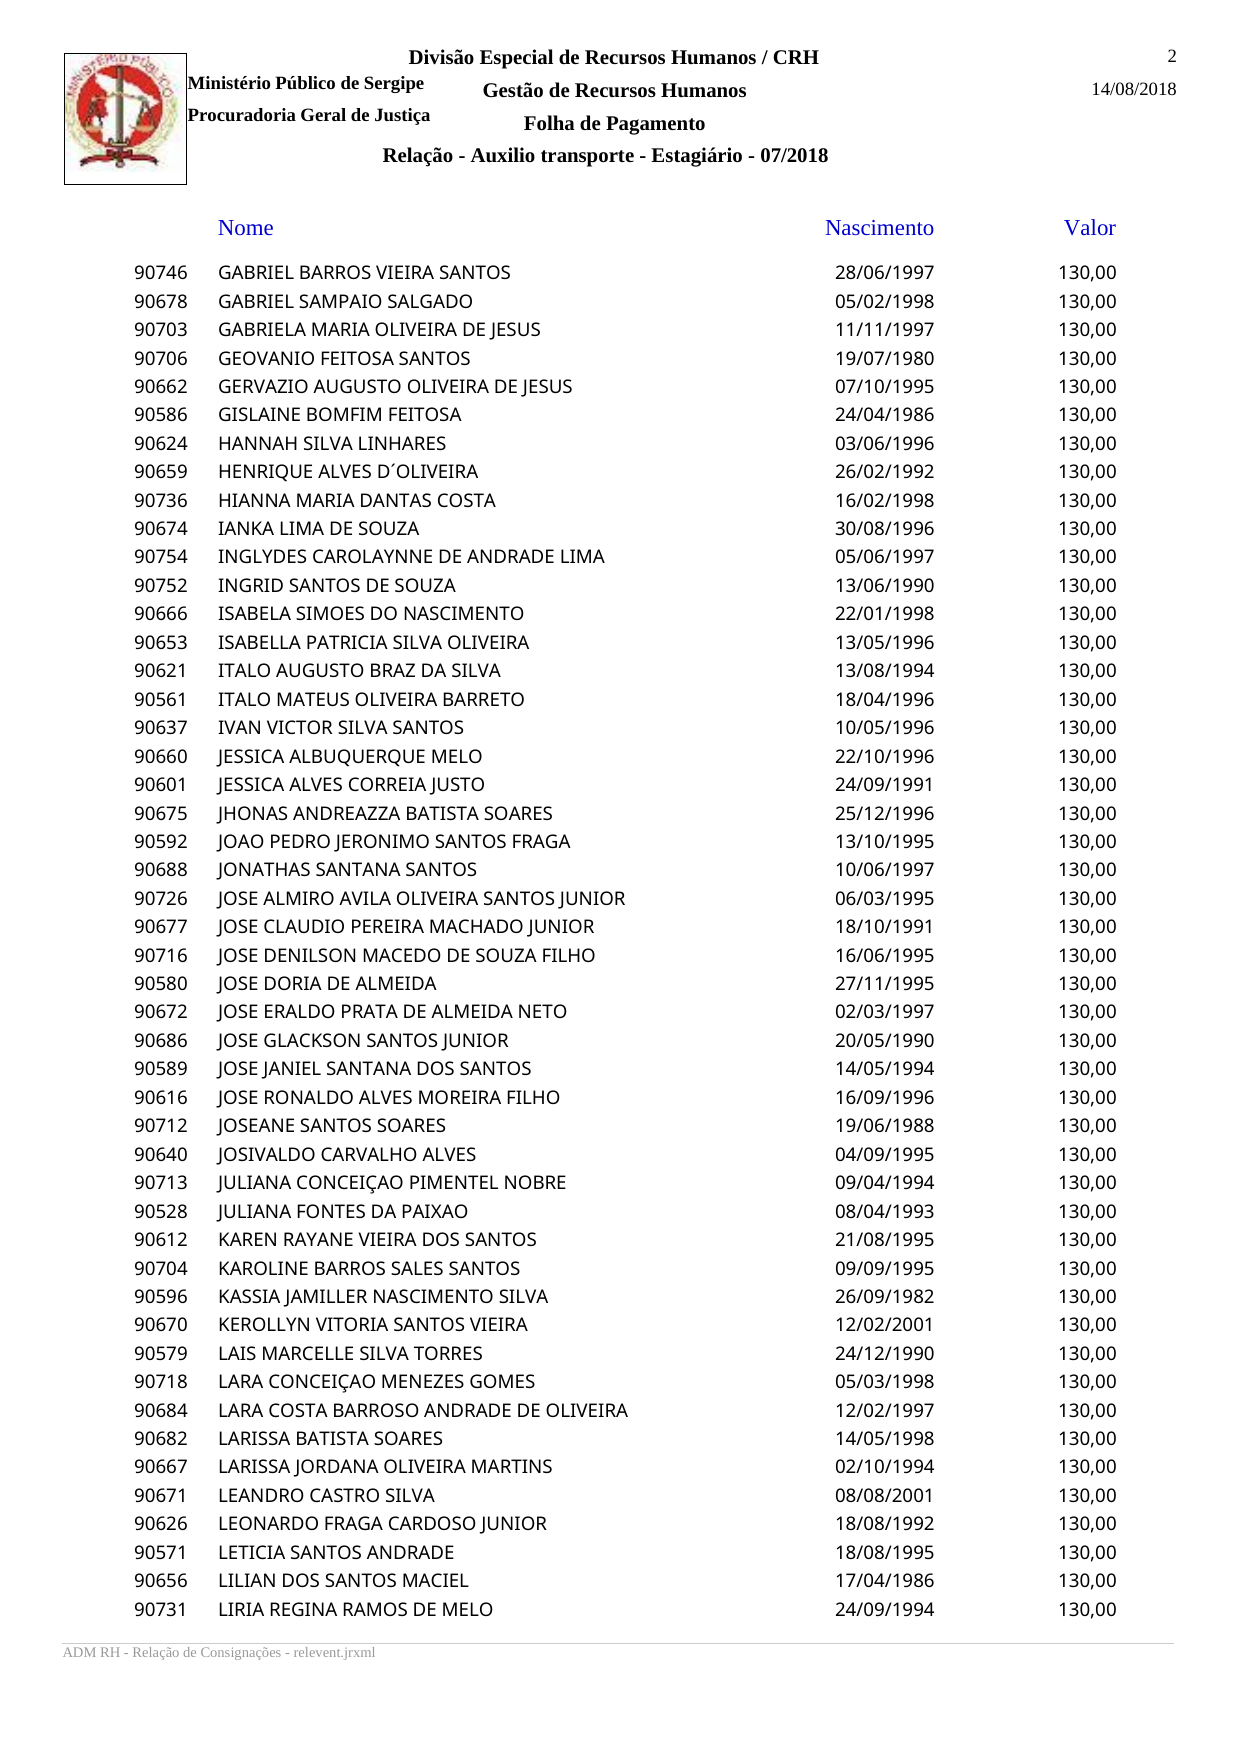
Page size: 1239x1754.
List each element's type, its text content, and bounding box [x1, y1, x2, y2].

table_cell 24/04/1986 [790, 402, 934, 429]
table_cell 130,00 [965, 288, 1116, 315]
table_cell 130,00 [965, 1369, 1116, 1396]
table_cell LAIS MARCELLE SILVA TORRES [218, 1340, 781, 1367]
table_cell [1116, 885, 1239, 912]
table_cell 130,00 [965, 942, 1116, 969]
table_cell 130,00 [965, 1113, 1116, 1139]
table_cell 90675 [65, 800, 187, 827]
table_cell [1116, 1170, 1239, 1196]
table_cell [934, 970, 965, 997]
table_cell [934, 1425, 965, 1452]
table_cell [781, 1283, 790, 1310]
table_cell 16/09/1996 [790, 1084, 934, 1111]
table_cell 130,00 [965, 1454, 1116, 1481]
table_cell [780, 104, 1040, 109]
table_cell 130,00 [965, 1027, 1116, 1054]
table_cell [1116, 373, 1239, 400]
table_cell [188, 629, 218, 656]
table_cell ADM RH - Relação de Consignações - relevent.jrxml [62, 1644, 1174, 1666]
table_cell JONATHAS SANTANA SANTOS [218, 857, 781, 884]
table_cell JOSE RONALDO ALVES MOREIRA FILHO [218, 1084, 781, 1111]
table_cell 130,00 [965, 743, 1116, 770]
table_cell 13/08/1994 [790, 658, 934, 684]
table_cell [781, 857, 790, 884]
table_cell [188, 430, 218, 457]
table_cell [781, 885, 790, 912]
table_cell [1116, 1596, 1239, 1623]
table_cell [934, 1056, 965, 1083]
table_cell [1116, 800, 1239, 827]
table_cell 130,00 [965, 459, 1116, 486]
table_cell Nome [218, 215, 372, 241]
table_cell [0, 1141, 64, 1168]
table_cell [1116, 857, 1239, 884]
table_cell 18/10/1991 [790, 914, 934, 941]
table_cell [188, 1312, 218, 1339]
table_cell [0, 288, 64, 315]
table_cell [188, 1454, 218, 1481]
table_cell [781, 487, 790, 514]
table_cell [188, 1511, 218, 1538]
table_cell [1116, 1056, 1239, 1083]
table_cell GABRIEL SAMPAIO SALGADO [218, 288, 781, 315]
table_cell [781, 459, 790, 486]
table_cell [0, 743, 64, 770]
table_cell [934, 260, 965, 286]
table_cell [781, 1397, 790, 1424]
table_cell [188, 1539, 218, 1566]
table_cell [781, 288, 790, 315]
table_cell 10/06/1997 [790, 857, 934, 884]
table_cell 14/05/1998 [790, 1425, 934, 1452]
table_cell 90671 [65, 1482, 187, 1509]
table_cell [781, 402, 790, 429]
table_cell 90684 [65, 1397, 187, 1424]
table_cell [188, 970, 218, 997]
table_cell [0, 1113, 64, 1139]
table_cell [0, 1170, 64, 1196]
table_cell 130,00 [965, 1056, 1116, 1083]
table_cell [934, 1170, 965, 1196]
table_cell [65, 185, 187, 223]
table_cell [0, 715, 64, 741]
table_cell [65, 223, 187, 241]
table_cell [781, 1113, 790, 1139]
table_cell JOSE ERALDO PRATA DE ALMEIDA NETO [218, 999, 781, 1026]
table_cell [188, 1482, 218, 1509]
table_cell 130,00 [965, 771, 1116, 798]
table_cell [0, 771, 64, 798]
table_cell 130,00 [965, 402, 1116, 429]
table_cell 05/02/1998 [790, 288, 934, 315]
table_cell 13/06/1990 [790, 572, 934, 599]
table_cell [1116, 771, 1239, 798]
table_header [65, 45, 187, 53]
table_cell 130,00 [965, 1596, 1116, 1623]
table_cell [781, 1568, 790, 1594]
table_cell [781, 970, 790, 997]
table_cell [781, 771, 790, 798]
table_cell 90731 [65, 1596, 187, 1623]
table_cell 22/01/1998 [790, 601, 934, 628]
table_cell [188, 1340, 218, 1367]
table_cell JESSICA ALBUQUERQUE MELO [218, 743, 781, 770]
table_cell 130,00 [965, 1539, 1116, 1566]
table_cell [1177, 131, 1239, 139]
table_cell [781, 1482, 790, 1509]
table_cell [1116, 1198, 1239, 1225]
table_cell GERVAZIO AUGUSTO OLIVEIRA DE JESUS [218, 373, 781, 400]
table_cell [0, 373, 64, 400]
table_cell [188, 1369, 218, 1396]
table_cell [0, 914, 64, 941]
table_cell [1116, 999, 1239, 1026]
table_cell 90640 [65, 1141, 187, 1168]
table_cell [1116, 1027, 1239, 1054]
table_cell 130,00 [965, 800, 1116, 827]
table_cell ITALO MATEUS OLIVEIRA BARRETO [218, 686, 781, 713]
table_cell [0, 970, 64, 997]
table_cell [781, 430, 790, 457]
table_cell 10/05/1996 [790, 715, 934, 741]
table_cell 90612 [65, 1226, 187, 1253]
table_cell [1116, 1369, 1239, 1396]
table_cell 130,00 [965, 601, 1116, 628]
table_cell [0, 1056, 64, 1083]
table_cell 90589 [65, 1056, 187, 1083]
table_cell [1116, 1226, 1239, 1253]
table_cell INGLYDES CAROLAYNNE DE ANDRADE LIMA [218, 544, 781, 571]
table_cell [780, 132, 1040, 141]
table_cell 90686 [65, 1027, 187, 1054]
table_cell [781, 1170, 790, 1196]
table_cell KEROLLYN VITORIA SANTOS VIEIRA [218, 1312, 781, 1339]
table_cell [1116, 686, 1239, 713]
table_cell 130,00 [965, 1255, 1116, 1282]
table_cell [1177, 219, 1239, 241]
table_cell JOSE JANIEL SANTANA DOS SANTOS [218, 1056, 781, 1083]
table_cell [781, 1511, 790, 1538]
table_cell 90677 [65, 914, 187, 941]
table_cell [1116, 572, 1239, 599]
table_cell [188, 1113, 218, 1139]
table_cell [1116, 828, 1239, 855]
table_cell [1116, 430, 1239, 457]
table_cell [1116, 715, 1239, 741]
table_cell [0, 1198, 64, 1225]
table_cell [1116, 1312, 1239, 1339]
table_cell IVAN VICTOR SILVA SANTOS [218, 715, 781, 741]
table_cell 28/06/1997 [790, 260, 934, 286]
table_cell 90704 [65, 1255, 187, 1282]
table_cell 90662 [65, 373, 187, 400]
table_cell [934, 487, 965, 514]
table_cell [934, 1113, 965, 1139]
table_cell [0, 316, 64, 343]
table_cell [0, 45, 64, 54]
table_cell 24/09/1994 [790, 1596, 934, 1623]
table_cell [0, 1596, 64, 1623]
table_cell [0, 1369, 64, 1396]
table_cell Relação - Auxilio transporte - Estagiário - 07/2018 [195, 143, 1016, 180]
table_cell 06/03/1995 [790, 885, 934, 912]
table_cell [781, 1596, 790, 1623]
table_cell [188, 215, 218, 241]
table_cell 130,00 [965, 715, 1116, 741]
table_cell JOSIVALDO CARVALHO ALVES [218, 1141, 781, 1168]
table_cell [188, 743, 218, 770]
table_cell 90601 [65, 771, 187, 798]
table_cell JOSE DENILSON MACEDO DE SOUZA FILHO [218, 942, 781, 969]
table_cell [0, 179, 64, 213]
table_cell 130,00 [965, 1568, 1116, 1594]
table_cell [1116, 1425, 1239, 1452]
table_cell [0, 629, 64, 656]
table_cell 130,00 [965, 1198, 1116, 1225]
table_cell LARA CONCEIÇAO MENEZES GOMES [218, 1369, 781, 1396]
table_cell GEOVANIO FEITOSA SANTOS [218, 345, 781, 372]
table_cell [0, 515, 64, 542]
table_cell [0, 857, 64, 884]
table_cell HIANNA MARIA DANTAS COSTA [218, 487, 781, 514]
table_cell 22/10/1996 [790, 743, 934, 770]
table_cell 26/02/1992 [790, 459, 934, 486]
table_cell [934, 515, 965, 542]
table_cell 11/11/1997 [790, 316, 934, 343]
table_cell [188, 1568, 218, 1594]
table_cell [1177, 108, 1239, 131]
table_cell 90626 [65, 1511, 187, 1538]
table_cell 90736 [65, 487, 187, 514]
table_cell 03/06/1996 [790, 430, 934, 457]
table_cell [0, 430, 64, 457]
table_cell [0, 1312, 64, 1339]
table_cell [188, 857, 218, 884]
table_cell [781, 658, 790, 684]
table_cell [934, 1482, 965, 1509]
table_cell 130,00 [965, 999, 1116, 1026]
table_cell 130,00 [965, 914, 1116, 941]
table_cell [0, 601, 64, 628]
table_cell 90621 [65, 658, 187, 684]
table_cell [0, 800, 64, 827]
table_cell [0, 487, 64, 514]
table_cell [1116, 1141, 1239, 1168]
table_cell [0, 1643, 62, 1666]
table_cell 12/02/2001 [790, 1312, 934, 1339]
table_cell [188, 1425, 218, 1452]
table_cell [1116, 1539, 1239, 1566]
table_cell [781, 1312, 790, 1339]
table_cell 08/08/2001 [790, 1482, 934, 1509]
table_cell 19/06/1988 [790, 1113, 934, 1139]
table_cell [934, 828, 965, 855]
table_cell [934, 914, 965, 941]
table_cell [934, 942, 965, 969]
table_cell [0, 459, 64, 486]
table_cell JOSE DORIA DE ALMEIDA [218, 970, 781, 997]
table_cell [934, 572, 965, 599]
table_cell [1116, 743, 1239, 770]
table_cell 130,00 [965, 260, 1116, 286]
table_cell [1116, 459, 1239, 486]
table_cell [1116, 215, 1177, 241]
table_cell [0, 54, 64, 70]
table_cell Folha de Pagamento [450, 111, 779, 141]
table_cell 90713 [65, 1170, 187, 1196]
table_cell JOSEANE SANTOS SOARES [218, 1113, 781, 1139]
table_cell [1116, 487, 1239, 514]
table_cell [934, 1397, 965, 1424]
table_cell 07/10/1995 [790, 373, 934, 400]
table_cell [188, 828, 218, 855]
table_cell IANKA LIMA DE SOUZA [218, 515, 781, 542]
table_cell [1177, 54, 1239, 70]
table_cell 05/03/1998 [790, 1369, 934, 1396]
table_cell [0, 572, 64, 599]
table_cell [1116, 288, 1239, 315]
table_cell [780, 110, 1040, 132]
table_cell 90528 [65, 1198, 187, 1225]
table_cell [0, 1623, 1239, 1642]
table_cell [0, 828, 64, 855]
table_cell [0, 1568, 64, 1594]
table_cell [0, 131, 64, 139]
table_cell [1116, 970, 1239, 997]
table_cell [188, 800, 218, 827]
table_cell [1116, 1568, 1239, 1594]
table_cell [188, 132, 449, 141]
table_cell 18/08/1992 [790, 1511, 934, 1538]
table_cell [0, 686, 64, 713]
table_cell 90670 [65, 1312, 187, 1339]
table_cell 130,00 [965, 1397, 1116, 1424]
table_cell [188, 1198, 218, 1225]
table_cell 130,00 [965, 885, 1116, 912]
table_cell 02/10/1994 [790, 1454, 934, 1481]
table_cell [934, 686, 965, 713]
table_cell 24/12/1990 [790, 1340, 934, 1367]
table_cell [781, 544, 790, 571]
table_cell LARISSA BATISTA SOARES [218, 1425, 781, 1452]
table_cell 90656 [65, 1568, 187, 1594]
table_cell [188, 885, 218, 912]
table_cell [1116, 1255, 1239, 1282]
table_cell [188, 345, 218, 372]
table_cell 09/09/1995 [790, 1255, 934, 1282]
table_cell 90586 [65, 402, 187, 429]
table_cell 130,00 [965, 316, 1116, 343]
table_cell 90752 [65, 572, 187, 599]
table_cell 130,00 [965, 345, 1116, 372]
table_cell [934, 743, 965, 770]
table_cell [934, 857, 965, 884]
table_cell Nascimento [780, 215, 934, 241]
table_cell 130,00 [965, 658, 1116, 684]
table_cell [934, 373, 965, 400]
table_cell [934, 1084, 965, 1111]
table_cell [781, 345, 790, 372]
table_cell [781, 316, 790, 343]
table_cell [1177, 70, 1239, 76]
table_cell [934, 316, 965, 343]
table_cell [1177, 45, 1239, 54]
table_cell 90580 [65, 970, 187, 997]
table_cell [188, 1027, 218, 1054]
table_cell [188, 260, 218, 286]
table_cell 130,00 [965, 430, 1116, 457]
table_cell [934, 430, 965, 457]
table_cell [0, 885, 64, 912]
table_cell [781, 373, 790, 400]
table_cell [1116, 1283, 1239, 1310]
table_cell [0, 658, 64, 684]
table_cell [781, 572, 790, 599]
table_cell HANNAH SILVA LINHARES [218, 430, 781, 457]
table_cell 20/05/1990 [790, 1027, 934, 1054]
table_cell [934, 1141, 965, 1168]
table_cell 16/06/1995 [790, 942, 934, 969]
table_cell [1016, 143, 1177, 180]
table_cell [1116, 402, 1239, 429]
table_cell [1116, 942, 1239, 969]
table_cell 90592 [65, 828, 187, 855]
table_cell [934, 215, 964, 241]
table_cell 90579 [65, 1340, 187, 1367]
table_cell 90678 [65, 288, 187, 315]
table_cell 130,00 [965, 1511, 1116, 1538]
table_cell 18/08/1995 [790, 1539, 934, 1566]
table_cell [934, 345, 965, 372]
table_cell [1177, 102, 1239, 108]
table_cell [1116, 1454, 1239, 1481]
table_cell [0, 1255, 64, 1282]
table_cell [781, 800, 790, 827]
table_cell [781, 1369, 790, 1396]
table_cell [781, 942, 790, 969]
table_cell ISABELA SIMOES DO NASCIMENTO [218, 601, 781, 628]
table_cell [1177, 76, 1239, 99]
table_cell 90660 [65, 743, 187, 770]
table_cell 130,00 [965, 1425, 1116, 1452]
table_cell [1116, 1084, 1239, 1111]
table_cell [0, 213, 64, 219]
table_cell 130,00 [965, 544, 1116, 571]
table_cell [188, 658, 218, 684]
table_cell [1116, 601, 1239, 628]
table_cell [188, 1283, 218, 1310]
table_cell [0, 1425, 64, 1452]
table_cell [188, 143, 195, 180]
table_header Divisão Especial de Recursos Humanos / CRH [188, 45, 1040, 72]
table_cell [188, 459, 218, 486]
table_cell LARA COSTA BARROSO ANDRADE DE OLIVEIRA [218, 1397, 781, 1424]
table_cell [1174, 1643, 1239, 1666]
table_cell [934, 601, 965, 628]
table_cell [1177, 179, 1239, 213]
table_cell 130,00 [965, 828, 1116, 855]
table_cell [934, 800, 965, 827]
table_cell [1116, 1340, 1239, 1367]
table_cell [781, 601, 790, 628]
table_cell 130,00 [965, 515, 1116, 542]
table_cell 90716 [65, 942, 187, 969]
table_cell [188, 1084, 218, 1111]
table_cell JOSE GLACKSON SANTOS JUNIOR [218, 1027, 781, 1054]
table_cell 130,00 [965, 1226, 1116, 1253]
table_cell ITALO AUGUSTO BRAZ DA SILVA [218, 658, 781, 684]
table_cell JOAO PEDRO JERONIMO SANTOS FRAGA [218, 828, 781, 855]
table_cell [1116, 316, 1239, 343]
table_cell JOSE CLAUDIO PEREIRA MACHADO JUNIOR [218, 914, 781, 941]
table_cell [1116, 658, 1239, 684]
table_cell [1116, 260, 1239, 286]
table_cell JESSICA ALVES CORREIA JUSTO [218, 771, 781, 798]
table_cell 130,00 [965, 373, 1116, 400]
table_cell JULIANA CONCEIÇAO PIMENTEL NOBRE [218, 1170, 781, 1196]
table_cell [1040, 111, 1177, 141]
table_cell 130,00 [965, 1340, 1116, 1367]
table_cell [780, 78, 1040, 101]
table_cell 130,00 [965, 1312, 1116, 1339]
table_cell [934, 1198, 965, 1225]
table_cell [934, 1568, 965, 1594]
table_cell [188, 1056, 218, 1083]
table_cell [0, 1482, 64, 1509]
table_cell 05/06/1997 [790, 544, 934, 571]
table_cell [934, 1283, 965, 1310]
table_cell LIRIA REGINA RAMOS DE MELO [218, 1596, 781, 1623]
table_cell 130,00 [965, 857, 1116, 884]
table_cell 19/07/1980 [790, 345, 934, 372]
table_cell [934, 1312, 965, 1339]
table_cell [0, 1027, 64, 1054]
table_cell 12/02/1997 [790, 1397, 934, 1424]
table_cell 90754 [65, 544, 187, 571]
table_cell [188, 487, 218, 514]
table_cell LEANDRO CASTRO SILVA [218, 1482, 781, 1509]
table_cell JHONAS ANDREAZZA BATISTA SOARES [218, 800, 781, 827]
table_cell [934, 1511, 965, 1538]
table_cell 90712 [65, 1113, 187, 1139]
table_cell [0, 102, 64, 108]
table_cell 90682 [65, 1425, 187, 1452]
table_cell Valor [964, 215, 1116, 241]
table_cell 21/08/1995 [790, 1226, 934, 1253]
table_cell 02/03/1997 [790, 999, 934, 1026]
table_cell KAROLINE BARROS SALES SANTOS [218, 1255, 781, 1282]
table_cell [781, 828, 790, 855]
table_cell LETICIA SANTOS ANDRADE [218, 1539, 781, 1566]
table_cell 17/04/1986 [790, 1568, 934, 1594]
table_cell [0, 1397, 64, 1424]
table_cell [188, 180, 1177, 214]
table_cell [188, 1170, 218, 1196]
table_cell [1177, 141, 1239, 178]
table_cell 90653 [65, 629, 187, 656]
table_cell [934, 771, 965, 798]
table_cell Gestão de Recursos Humanos [450, 78, 779, 111]
table_cell LARISSA JORDANA OLIVEIRA MARTINS [218, 1454, 781, 1481]
table_cell [781, 1226, 790, 1253]
table_cell [934, 629, 965, 656]
table_cell [781, 715, 790, 741]
table_cell [781, 1255, 790, 1282]
table_cell [0, 402, 64, 429]
table_cell [781, 743, 790, 770]
table_cell [188, 373, 218, 400]
table_cell [781, 1454, 790, 1481]
table_cell 130,00 [965, 970, 1116, 997]
table_cell [188, 544, 218, 571]
table_cell 90746 [65, 260, 187, 286]
table_cell [1116, 914, 1239, 941]
table_cell [1116, 345, 1239, 372]
table_cell [781, 1027, 790, 1054]
table_cell [934, 715, 965, 741]
table_cell 90571 [65, 1539, 187, 1566]
table_cell 13/05/1996 [790, 629, 934, 656]
table_cell [0, 544, 64, 571]
table_cell ISABELLA PATRICIA SILVA OLIVEIRA [218, 629, 781, 656]
table_cell [188, 942, 218, 969]
table_cell 90674 [65, 515, 187, 542]
table_cell LILIAN DOS SANTOS MACIEL [218, 1568, 781, 1594]
table_cell [934, 1226, 965, 1253]
table_cell HENRIQUE ALVES D´OLIVEIRA [218, 459, 781, 486]
table_cell [781, 515, 790, 542]
table_cell [0, 1226, 64, 1253]
table_cell 90616 [65, 1084, 187, 1111]
table_cell [1116, 544, 1239, 571]
table_cell 90672 [65, 999, 187, 1026]
table_header Ministério Público de Sergipe [188, 72, 449, 101]
table_cell [188, 288, 218, 315]
table_cell [781, 686, 790, 713]
table_cell [0, 942, 64, 969]
table_cell [934, 1454, 965, 1481]
table_cell [780, 72, 1040, 78]
table_cell [1116, 629, 1239, 656]
table_cell [1116, 1511, 1239, 1538]
table_cell [0, 70, 64, 76]
table_cell [188, 572, 218, 599]
table_cell [781, 1539, 790, 1566]
table_cell 09/04/1994 [790, 1170, 934, 1196]
table_cell 90688 [65, 857, 187, 884]
table_cell [1177, 213, 1239, 219]
table_cell 14/05/1994 [790, 1056, 934, 1083]
table_cell [934, 288, 965, 315]
table_cell 130,00 [965, 629, 1116, 656]
table_header 2 [1058, 45, 1177, 72]
table_cell [781, 1141, 790, 1168]
table_cell [0, 108, 64, 131]
table_cell 24/09/1991 [790, 771, 934, 798]
table_cell [0, 1539, 64, 1566]
table_cell 130,00 [965, 487, 1116, 514]
table_cell [0, 219, 64, 241]
table_cell [781, 260, 790, 286]
table_cell [0, 345, 64, 372]
table_cell 130,00 [965, 686, 1116, 713]
table_cell 26/09/1982 [790, 1283, 934, 1310]
table_cell INGRID SANTOS DE SOUZA [218, 572, 781, 599]
table_cell [934, 658, 965, 684]
table_cell GISLAINE BOMFIM FEITOSA [218, 402, 781, 429]
table_cell [934, 1596, 965, 1623]
table_cell [781, 1056, 790, 1083]
table_cell [934, 1369, 965, 1396]
table_cell 27/11/1995 [790, 970, 934, 997]
table_cell 13/10/1995 [790, 828, 934, 855]
table_cell [0, 260, 64, 286]
table_cell KAREN RAYANE VIEIRA DOS SANTOS [218, 1226, 781, 1253]
table_cell [372, 215, 779, 241]
table_cell [934, 1027, 965, 1054]
table_cell [934, 402, 965, 429]
table_cell [781, 1425, 790, 1452]
table_cell KASSIA JAMILLER NASCIMENTO SILVA [218, 1283, 781, 1310]
table_cell [0, 241, 1239, 259]
table_cell 04/09/1995 [790, 1141, 934, 1168]
table_cell [0, 1283, 64, 1310]
table_cell [188, 515, 218, 542]
table_cell GABRIEL BARROS VIEIRA SANTOS [218, 260, 781, 286]
table_cell LEONARDO FRAGA CARDOSO JUNIOR [218, 1511, 781, 1538]
table_cell [188, 1255, 218, 1282]
table_cell 90667 [65, 1454, 187, 1481]
table_cell JULIANA FONTES DA PAIXAO [218, 1198, 781, 1225]
table_cell [0, 1340, 64, 1367]
table_cell [188, 601, 218, 628]
table_cell [781, 1198, 790, 1225]
table_cell 90718 [65, 1369, 187, 1396]
table_cell 130,00 [965, 1084, 1116, 1111]
table_cell [781, 914, 790, 941]
table_cell [0, 999, 64, 1026]
table_cell [188, 402, 218, 429]
table_cell [0, 1084, 64, 1111]
table_cell 14/08/2018 [1040, 78, 1177, 111]
table_cell GABRIELA MARIA OLIVEIRA DE JESUS [218, 316, 781, 343]
table_cell 130,00 [965, 1482, 1116, 1509]
table_cell [1116, 1397, 1239, 1424]
table_cell [934, 1539, 965, 1566]
table_cell 90624 [65, 430, 187, 457]
table_cell [781, 999, 790, 1026]
table_cell [188, 1397, 218, 1424]
table_cell [188, 771, 218, 798]
table_cell [934, 885, 965, 912]
table_cell 90561 [65, 686, 187, 713]
table_cell [934, 1340, 965, 1367]
table_cell [0, 1511, 64, 1538]
table_cell [188, 914, 218, 941]
table_cell [781, 629, 790, 656]
table_cell 130,00 [965, 1141, 1116, 1168]
table_cell [188, 999, 218, 1026]
table_cell [934, 999, 965, 1026]
table_cell [934, 459, 965, 486]
table_cell [188, 1226, 218, 1253]
table_cell 130,00 [965, 1170, 1116, 1196]
table_cell 25/12/1996 [790, 800, 934, 827]
table_cell [188, 686, 218, 713]
table_cell [188, 1141, 218, 1168]
table_cell 90637 [65, 715, 187, 741]
table_cell 30/08/1996 [790, 515, 934, 542]
table_cell 90726 [65, 885, 187, 912]
table_cell [0, 76, 64, 99]
table_cell [934, 544, 965, 571]
table_cell [781, 1340, 790, 1367]
table_cell 90659 [65, 459, 187, 486]
table_cell 90706 [65, 345, 187, 372]
table_cell 90596 [65, 1283, 187, 1310]
table_cell [188, 316, 218, 343]
table_cell 130,00 [965, 1283, 1116, 1310]
table_header [1040, 45, 1058, 72]
table_cell [0, 1454, 64, 1481]
table_cell [188, 1596, 218, 1623]
table_cell Procuradoria Geral de Justiça [188, 104, 449, 132]
table_cell [188, 715, 218, 741]
table_cell 08/04/1993 [790, 1198, 934, 1225]
table_cell 130,00 [965, 572, 1116, 599]
table_cell [1116, 1482, 1239, 1509]
table_header [1040, 72, 1177, 78]
table_cell 18/04/1996 [790, 686, 934, 713]
table_cell [781, 1084, 790, 1111]
table_cell 90703 [65, 316, 187, 343]
table_cell JOSE ALMIRO AVILA OLIVEIRA SANTOS JUNIOR [218, 885, 781, 912]
table_cell [1116, 1113, 1239, 1139]
table_cell 16/02/1998 [790, 487, 934, 514]
table_cell [1116, 515, 1239, 542]
table_header [0, 0, 1239, 45]
table_header [450, 72, 779, 78]
table_cell [934, 1255, 965, 1282]
table_cell 90666 [65, 601, 187, 628]
table_cell [0, 141, 64, 178]
